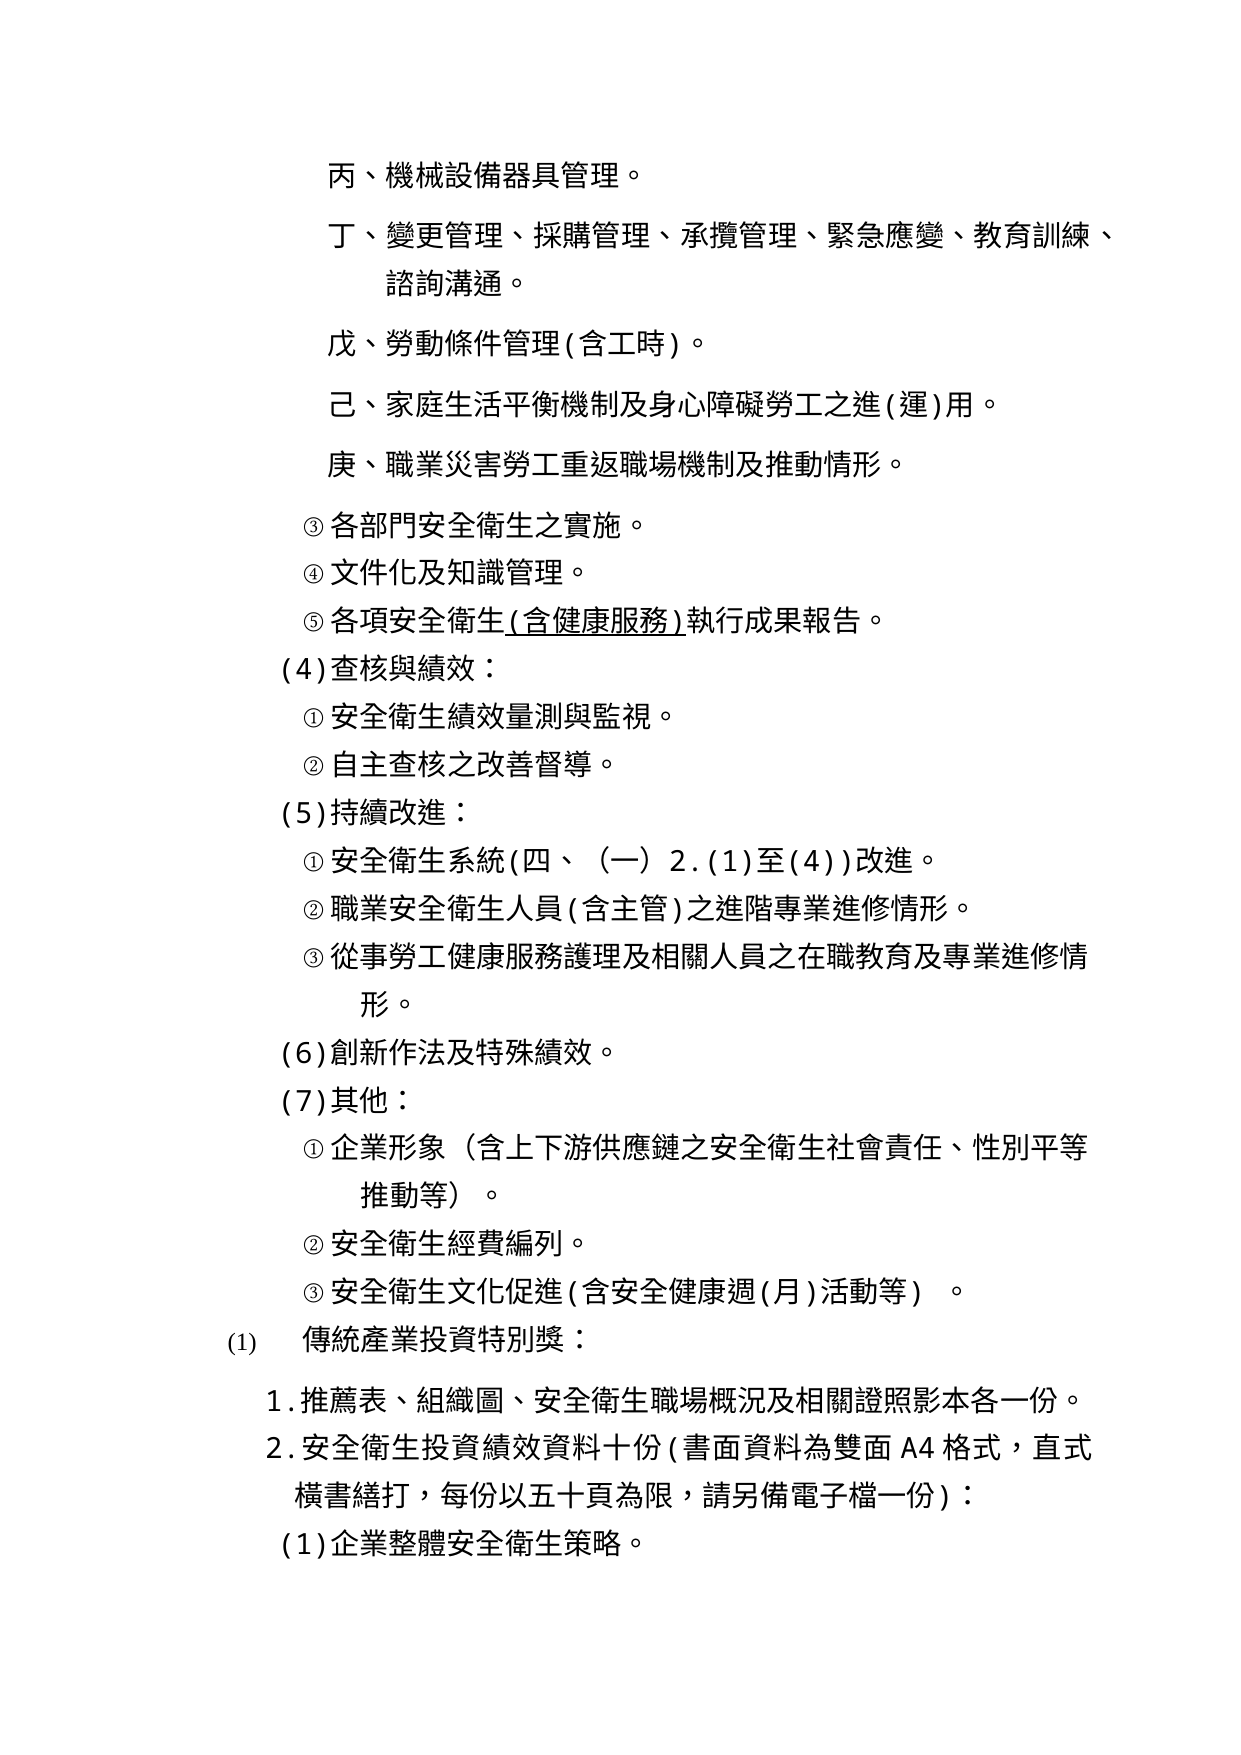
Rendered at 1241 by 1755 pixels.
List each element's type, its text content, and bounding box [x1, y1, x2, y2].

text ④文件化及知識管理。 [302, 546, 1093, 593]
text ②職業安全衛生人員(含主管)之進階專業進修情形。 [302, 881, 1093, 929]
list 傳統產業投資特別獎： [227, 1312, 1093, 1360]
text (1)企業整體安全衛生策略。 [277, 1516, 1093, 1564]
text 戊、勞動條件管理(含工時)。 [327, 316, 1093, 364]
text 1.推薦表、組織圖、安全衛生職場概況及相關證照影本各一份。 [265, 1373, 1093, 1421]
text ③從事勞工健康服務護理及相關人員之在職教育及專業進修情形。 [302, 929, 1093, 1025]
text ⑤各項安全衛生(含健康服務)執行成果報告。 [302, 593, 1093, 641]
text 庚、職業災害勞工重返職場機制及推動情形。 [327, 437, 1093, 485]
text ①企業形象（含上下游供應鏈之安全衛生社會責任、性別平等推動等）。 [302, 1121, 1093, 1216]
text 丙、機械設備器具管理。 [327, 148, 1093, 196]
text (5)持續改進： [277, 785, 1093, 833]
text ①安全衛生系統(四、（一）2.(1)至(4))改進。 [302, 833, 1093, 881]
text 丁、變更管理、採購管理、承攬管理、緊急應變、教育訓練、諮詢溝通。 [327, 208, 1093, 304]
text ②安全衛生經費編列。 [302, 1216, 1093, 1264]
text 己、家庭生活平衡機制及身心障礙勞工之進(運)用。 [327, 377, 1093, 425]
text (4)查核與績效： [277, 641, 1093, 689]
text ②自主查核之改善督導。 [302, 737, 1093, 785]
text (6)創新作法及特殊績效。 [277, 1025, 1093, 1073]
text (7)其他： [277, 1073, 1093, 1121]
text 2.安全衛生投資績效資料十份(書面資料為雙面A4格式，直式橫書繕打，每份以五十頁為限，請另備電子檔一份)： [265, 1421, 1093, 1516]
text ③各部門安全衛生之實施。 [302, 498, 1093, 546]
text ①安全衛生績效量測與監視。 [302, 689, 1093, 737]
text ③安全衛生文化促進(含安全健康週(月)活動等) 。 [302, 1264, 1093, 1312]
